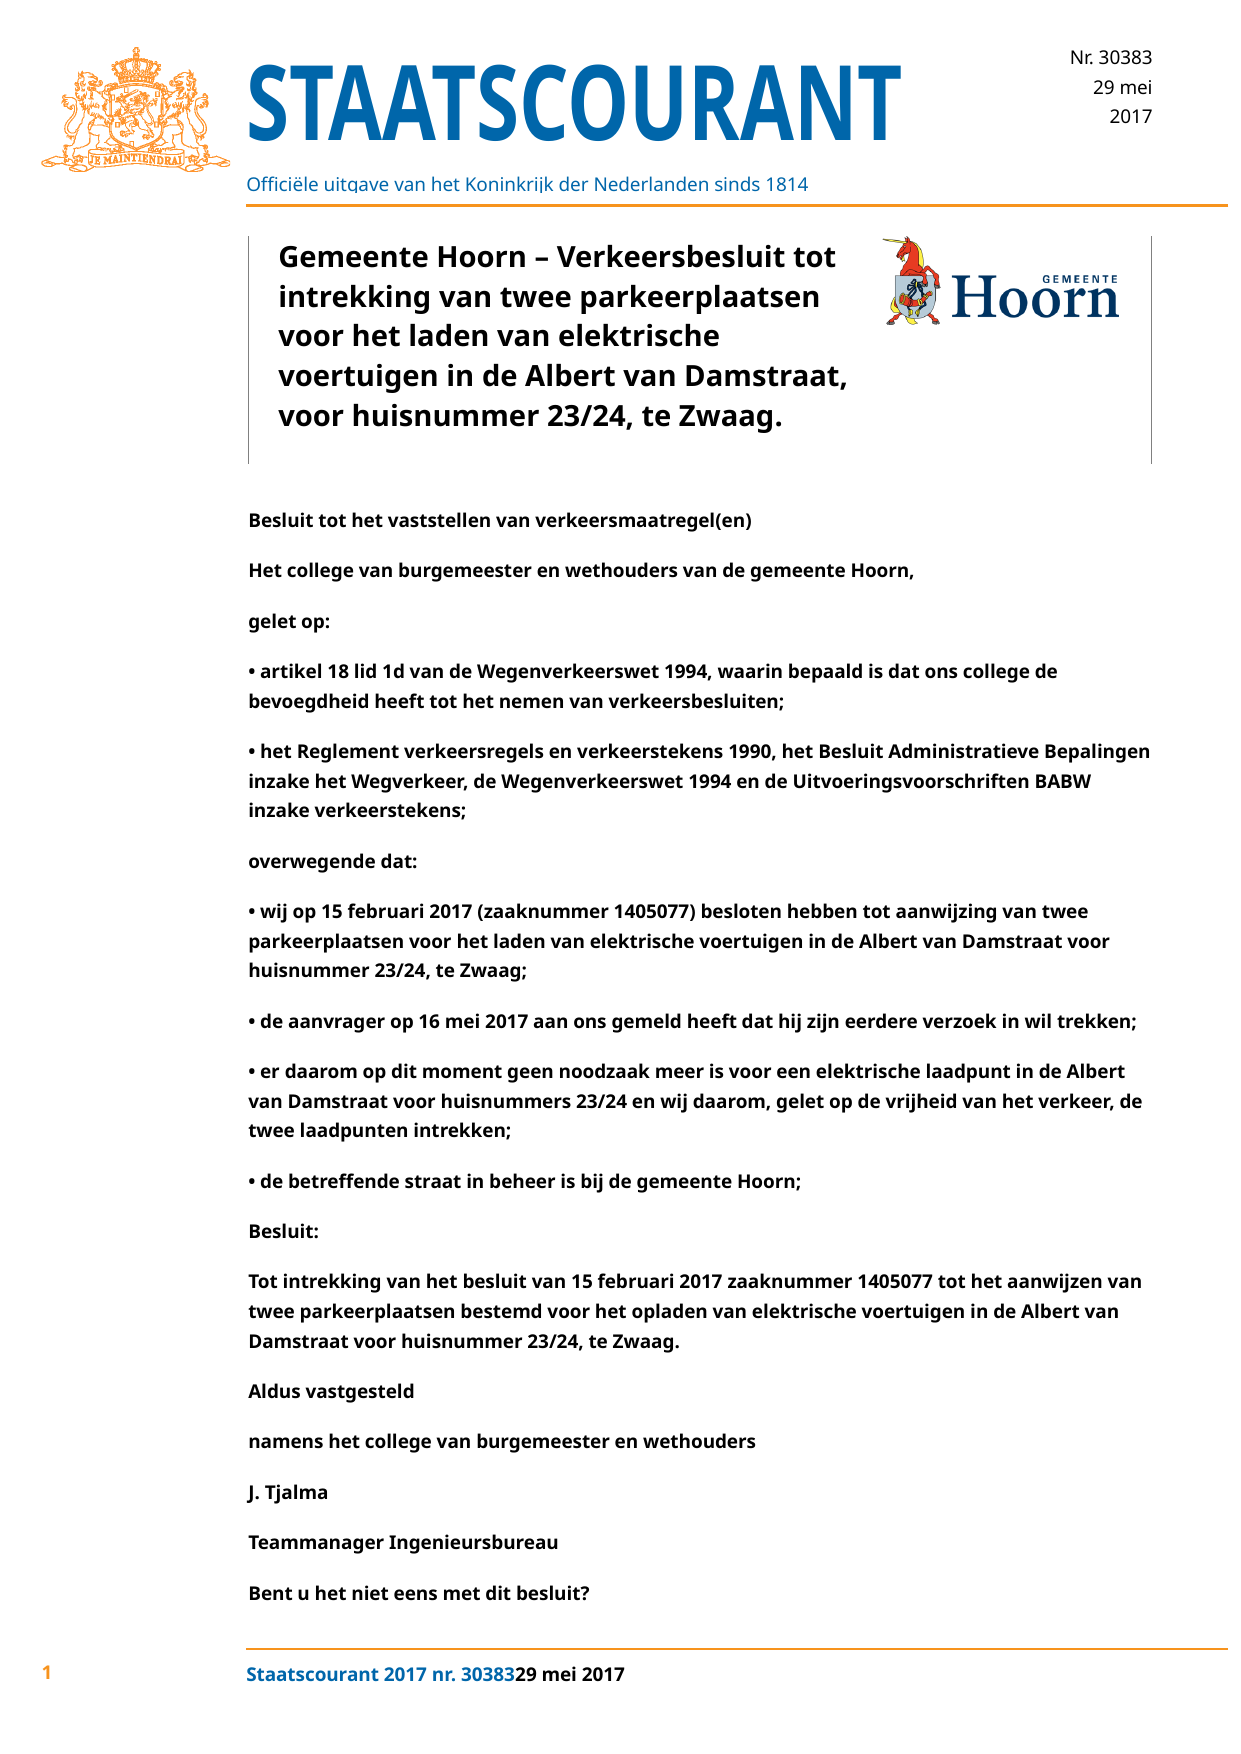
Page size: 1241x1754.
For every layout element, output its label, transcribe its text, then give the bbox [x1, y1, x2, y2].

text • de aanvrager op 16 mei 2017 aan ons gemeld heeft dat hij zijn eerdere verzoek in wil trekken; [248, 1008, 1152, 1033]
text • er daarom op dit moment geen noodzaak meer is voor een elektrische laadpunt in de Albert van Damstraat voor huisnummers 23/24 en wij daarom, gelet op de vrijheid van het verkeer, de twee laadpunten intrekken; [248, 1058, 1152, 1143]
text Tot intrekking van het besluit van 15 februari 2017 zaaknummer 1405077 tot het aanwijzen van twee parkeerplaatsen bestemd voor het opladen van elektrische voertuigen in de Albert van Damstraat voor huisnummer 23/24, te Zwaag. [248, 1269, 1152, 1353]
text Besluit: [248, 1218, 1152, 1244]
picture [41, 47, 231, 172]
text overwegende dat: [248, 848, 1152, 873]
text • de betreffende straat in beheer is bij de gemeente Hoorn; [248, 1168, 1152, 1193]
text Besluit tot het vaststellen van verkeersmaatregel(en) [248, 507, 1152, 533]
text • het Reglement verkeersregels en verkeerstekens 1990, het Besluit Administratieve Bepalingen inzake het Wegverkeer, de Wegenverkeerswet 1994 en de Uitvoeringsvoorschriften BABW inzake verkeerstekens; [248, 738, 1152, 823]
text • wij op 15 februari 2017 (zaaknummer 1405077) besloten hebben tot aanwijzing van twee parkeerplaatsen voor het laden van elektrische voertuigen in de Albert van Damstraat voor huisnummer 23/24, te Zwaag; [248, 898, 1152, 983]
table_header [850, 236, 1151, 464]
text • artikel 18 lid 1d van de Wegenverkeerswet 1994, waarin bepaald is dat ons college de bevoegdheid heeft tot het nemen van verkeersbesluiten; [248, 658, 1152, 713]
text Het college van burgemeester en wethouders van de gemeente Hoorn, [248, 557, 1152, 583]
text gelet op: [248, 608, 1152, 633]
text Bent u het niet eens met dit besluit? [248, 1580, 1152, 1606]
text J. Tjalma [248, 1479, 1152, 1505]
text Aldus vastgesteld [248, 1378, 1152, 1404]
picture [882, 236, 1119, 325]
text Teammanager Ingenieursbureau [248, 1529, 1152, 1555]
text namens het college van burgemeester en wethouders [248, 1429, 1152, 1454]
table_header Gemeente Hoorn – Verkeersbesluit tot intrekking van twee parkeerplaatsen voor het laden van elektrische voertuigen in de Albert van Damstraat, voor huisnummer 23/24, te Zwaag. [249, 236, 850, 464]
